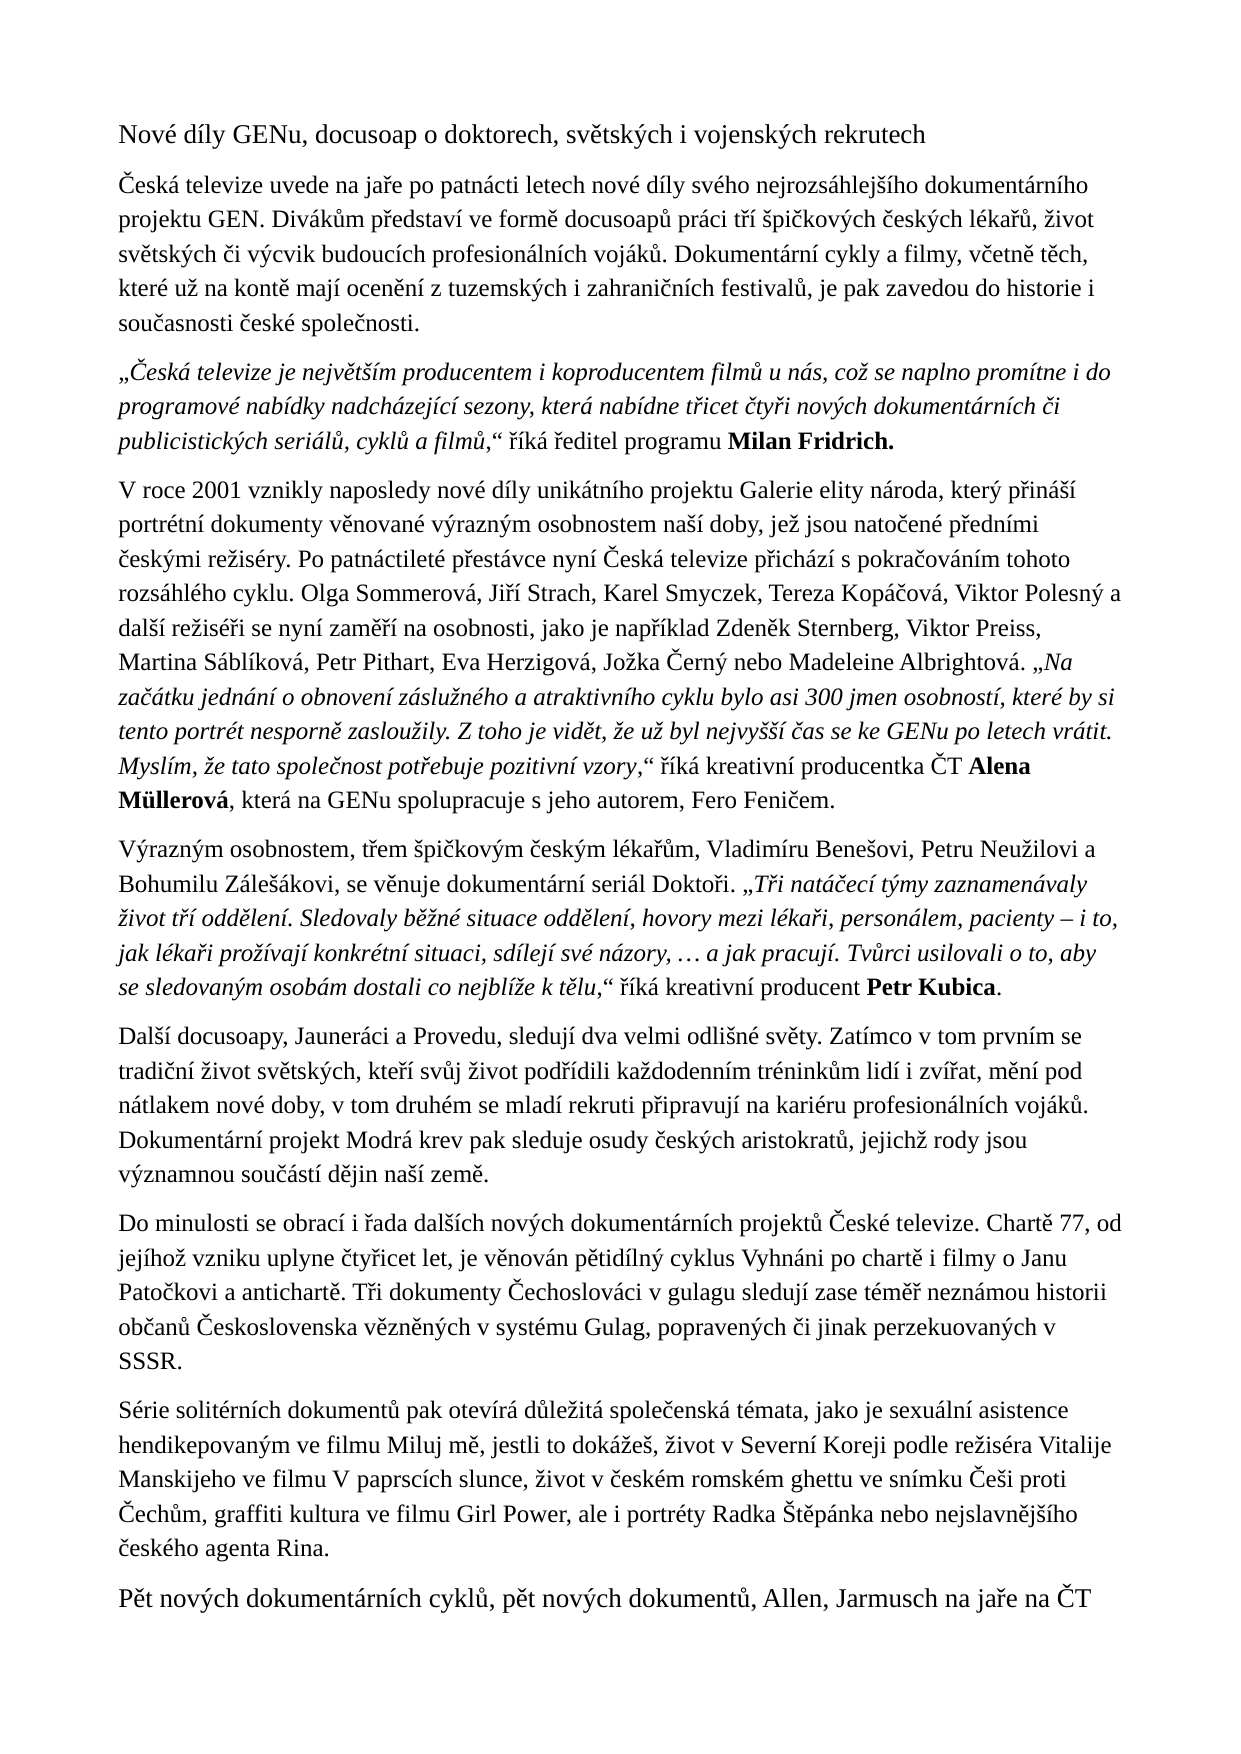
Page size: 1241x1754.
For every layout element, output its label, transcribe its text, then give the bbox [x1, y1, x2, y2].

text „Česká televize je největším producentem i koproducentem filmů u nás, což se naplno promítne i do programové nabídky nadcházející sezony, která nabídne třicet čtyři nových dokumentárních či publicistických seriálů, cyklů a filmů,“ říká ředitel programu Milan Fridrich. [118, 357, 1122, 455]
text Pět nových dokumentárních cyklů, pět nových dokumentů, Allen, Jarmusch na jaře na ČT [118, 1582, 1122, 1613]
text Série solitérních dokumentů pak otevírá důležitá společenská témata, jako je sexuální asistence hendikepovaným ve filmu Miluj mě, jestli to dokážeš, život v Severní Koreji podle režiséra Vitalije Manskijeho ve filmu V paprscích slunce, život v českém romském ghettu ve snímku Češi proti Čechům, graffiti kultura ve filmu Girl Power, ale i portréty Radka Štěpánka nebo nejslavnějšího českého agenta Rina. [118, 1395, 1122, 1562]
text V roce 2001 vznikly naposledy nové díly unikátního projektu Galerie elity národa, který přináší portrétní dokumenty věnované výrazným osobnostem naší doby, jež jsou natočené předními českými režiséry. Po patnáctileté přestávce nyní Česká televize přichází s pokračováním tohoto rozsáhlého cyklu. Olga Sommerová, Jiří Strach, Karel Smyczek, Tereza Kopáčová, Viktor Polesný a další režiséři se nyní zaměří na osobnosti, jako je například Zdeněk Sternberg, Viktor Preiss, Martina Sáblíková, Petr Pithart, Eva Herzigová, Jožka Černý nebo Madeleine Albrightová. „Na začátku jednání o obnovení záslužného a atraktivního cyklu bylo asi 300 jmen osobností, které by si tento portrét nesporně zasloužily. Z toho je vidět, že už byl nejvyšší čas se ke GENu po letech vrátit. Myslím, že tato společnost potřebuje pozitivní vzory,“ říká kreativní producentka ČT Alena Müllerová, která na GENu spolupracuje s jeho autorem, Fero Feničem. [118, 475, 1122, 814]
text Do minulosti se obrací i řada dalších nových dokumentárních projektů České televize. Chartě 77, od jejíhož vzniku uplyne čtyřicet let, je věnován pětidílný cyklus Vyhnáni po chartě i filmy o Janu Patočkovi a antichartě. Tři dokumenty Čechoslováci v gulagu sledují zase téměř neznámou historii občanů Československa vězněných v systému Gulag, popravených či jinak perzekuovaných v SSSR. [118, 1208, 1122, 1375]
text Nové díly GENu, docusoap o doktorech, světských i vojenských rekrutech [118, 118, 1122, 149]
text Výrazným osobnostem, třem špičkovým českým lékařům, Vladimíru Benešovi, Petru Neužilovi a Bohumilu Zálešákovi, se věnuje dokumentární seriál Doktoři. „Tři natáčecí týmy zaznamenávaly život tří oddělení. Sledovaly běžné situace oddělení, hovory mezi lékaři, personálem, pacienty – i to, jak lékaři prožívají konkrétní situaci, sdílejí své názory, … a jak pracují. Tvůrci usilovali o to, aby se sledovaným osobám dostali co nejblíže k tělu,“ říká kreativní producent Petr Kubica. [118, 834, 1122, 1001]
text Česká televize uvede na jaře po patnácti letech nové díly svého nejrozsáhlejšího dokumentárního projektu GEN. Divákům představí ve formě docusoapů práci tří špičkových českých lékařů, život světských či výcvik budoucích profesionálních vojáků. Dokumentární cykly a filmy, včetně těch, které už na kontě mají ocenění z tuzemských i zahraničních festivalů, je pak zavedou do historie i současnosti české společnosti. [118, 170, 1122, 337]
text Další docusoapy, Jauneráci a Provedu, sledují dva velmi odlišné světy. Zatímco v tom prvním se tradiční život světských, kteří svůj život podřídili každodenním tréninkům lidí i zvířat, mění pod nátlakem nové doby, v tom druhém se mladí rekruti připravují na kariéru profesionálních vojáků. Dokumentární projekt Modrá krev pak sleduje osudy českých aristokratů, jejichž rody jsou významnou součástí dějin naší země. [118, 1021, 1122, 1188]
